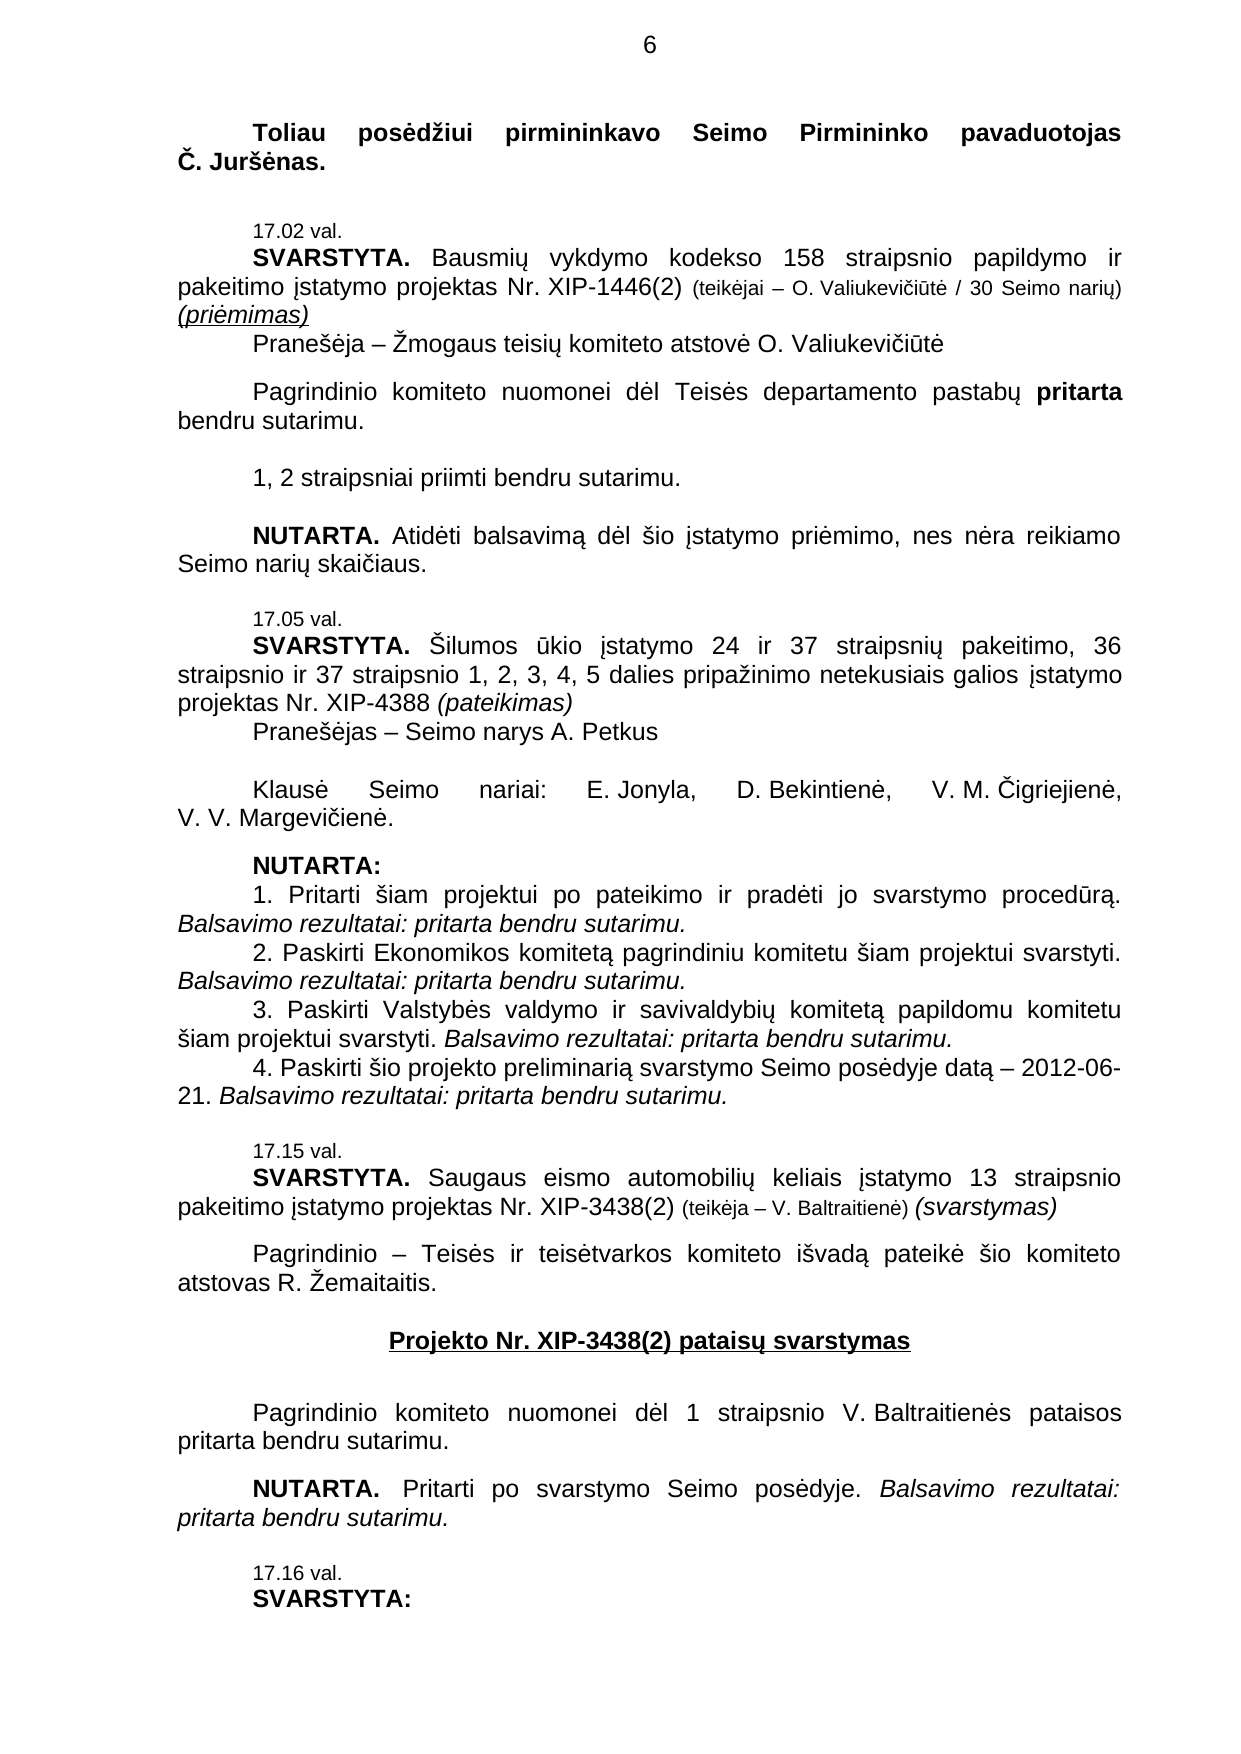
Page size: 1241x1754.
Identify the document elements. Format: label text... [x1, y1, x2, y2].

text 17.05 val. [177, 607, 1122, 631]
text SVARSTYTA. Bausmių vykdymo kodekso 158 straipsnio papildymo ir pakeitimo įstatymo projektas Nr. XIP-1446(2) (teikėjai – O. Valiukevičiūtė / 30 Seimo narių) (priėmimas) [177, 243, 1122, 329]
text 17.15 val. [177, 1139, 1122, 1163]
subtitle Projekto Nr. XIP-3438(2) pataisų svarstymas [177, 1326, 1122, 1354]
text Pagrindinio – Teisės ir teisėtvarkos komiteto išvadą pateikė šio komiteto atstovas R. Žemaitaitis. [177, 1239, 1122, 1297]
text SVARSTYTA. Šilumos ūkio įstatymo 24 ir 37 straipsnių pakeitimo, 36 straipsnio ir 37 straipsnio 1, 2, 3, 4, 5 dalies pripažinimo netekusiais galios įstatymo projektas Nr. XIP-4388 (pateikimas) [177, 631, 1122, 717]
text 3. Paskirti Valstybės valdymo ir savivaldybių komitetą papildomu komitetu šiam projektui svarstyti. Balsavimo rezultatai: pritarta bendru sutarimu. [177, 995, 1122, 1052]
text NUTARTA: [177, 851, 1122, 880]
text 1, 2 straipsniai priimti bendru sutarimu. [177, 463, 1122, 492]
text NUTARTA. Pritarti po svarstymo Seimo posėdyje. Balsavimo rezultatai: pritarta bendru sutarimu. [177, 1474, 1122, 1532]
text 2. Paskirti Ekonomikos komitetą pagrindiniu komitetu šiam projektui svarstyti. Balsavimo rezultatai: pritarta bendru sutarimu. [177, 937, 1122, 995]
text Pranešėjas – Seimo narys A. Petkus [177, 717, 1122, 746]
text Pagrindinio komiteto nuomonei dėl 1 straipsnio V. Baltraitienės pataisos pritarta bendru sutarimu. [177, 1397, 1122, 1455]
subtitle Toliau posėdžiui pirmininkavo Seimo Pirmininko pavaduotojas Č. Juršėnas. [177, 118, 1122, 176]
text SVARSTYTA: [177, 1584, 1122, 1613]
text SVARSTYTA. Saugaus eismo automobilių keliais įstatymo 13 straipsnio pakeitimo įstatymo projektas Nr. XIP-3438(2) (teikėja – V. Baltraitienė) (svarstymas) [177, 1163, 1122, 1220]
text 17.16 val. [177, 1560, 1122, 1584]
text Pagrindinio komiteto nuomonei dėl Teisės departamento pastabų pritarta bendru sutarimu. [177, 377, 1122, 434]
text 4. Paskirti šio projekto preliminarią svarstymo Seimo posėdyje datą – 2012-06-21. Balsavimo rezultatai: pritarta bendru sutarimu. [177, 1052, 1122, 1110]
text Klausė Seimo nariai: E. Jonyla, D. Bekintienė, V. M. Čigriejienė, V. V. Margevičienė. [177, 774, 1122, 832]
text NUTARTA. Atidėti balsavimą dėl šio įstatymo priėmimo, nes nėra reikiamo Seimo narių skaičiaus. [177, 521, 1122, 578]
text 1. Pritarti šiam projektui po pateikimo ir pradėti jo svarstymo procedūrą. Balsavimo rezultatai: pritarta bendru sutarimu. [177, 880, 1122, 937]
text 17.02 val. [177, 219, 1122, 243]
text Pranešėja – Žmogaus teisių komiteto atstovė O. Valiukevičiūtė [177, 329, 1122, 358]
